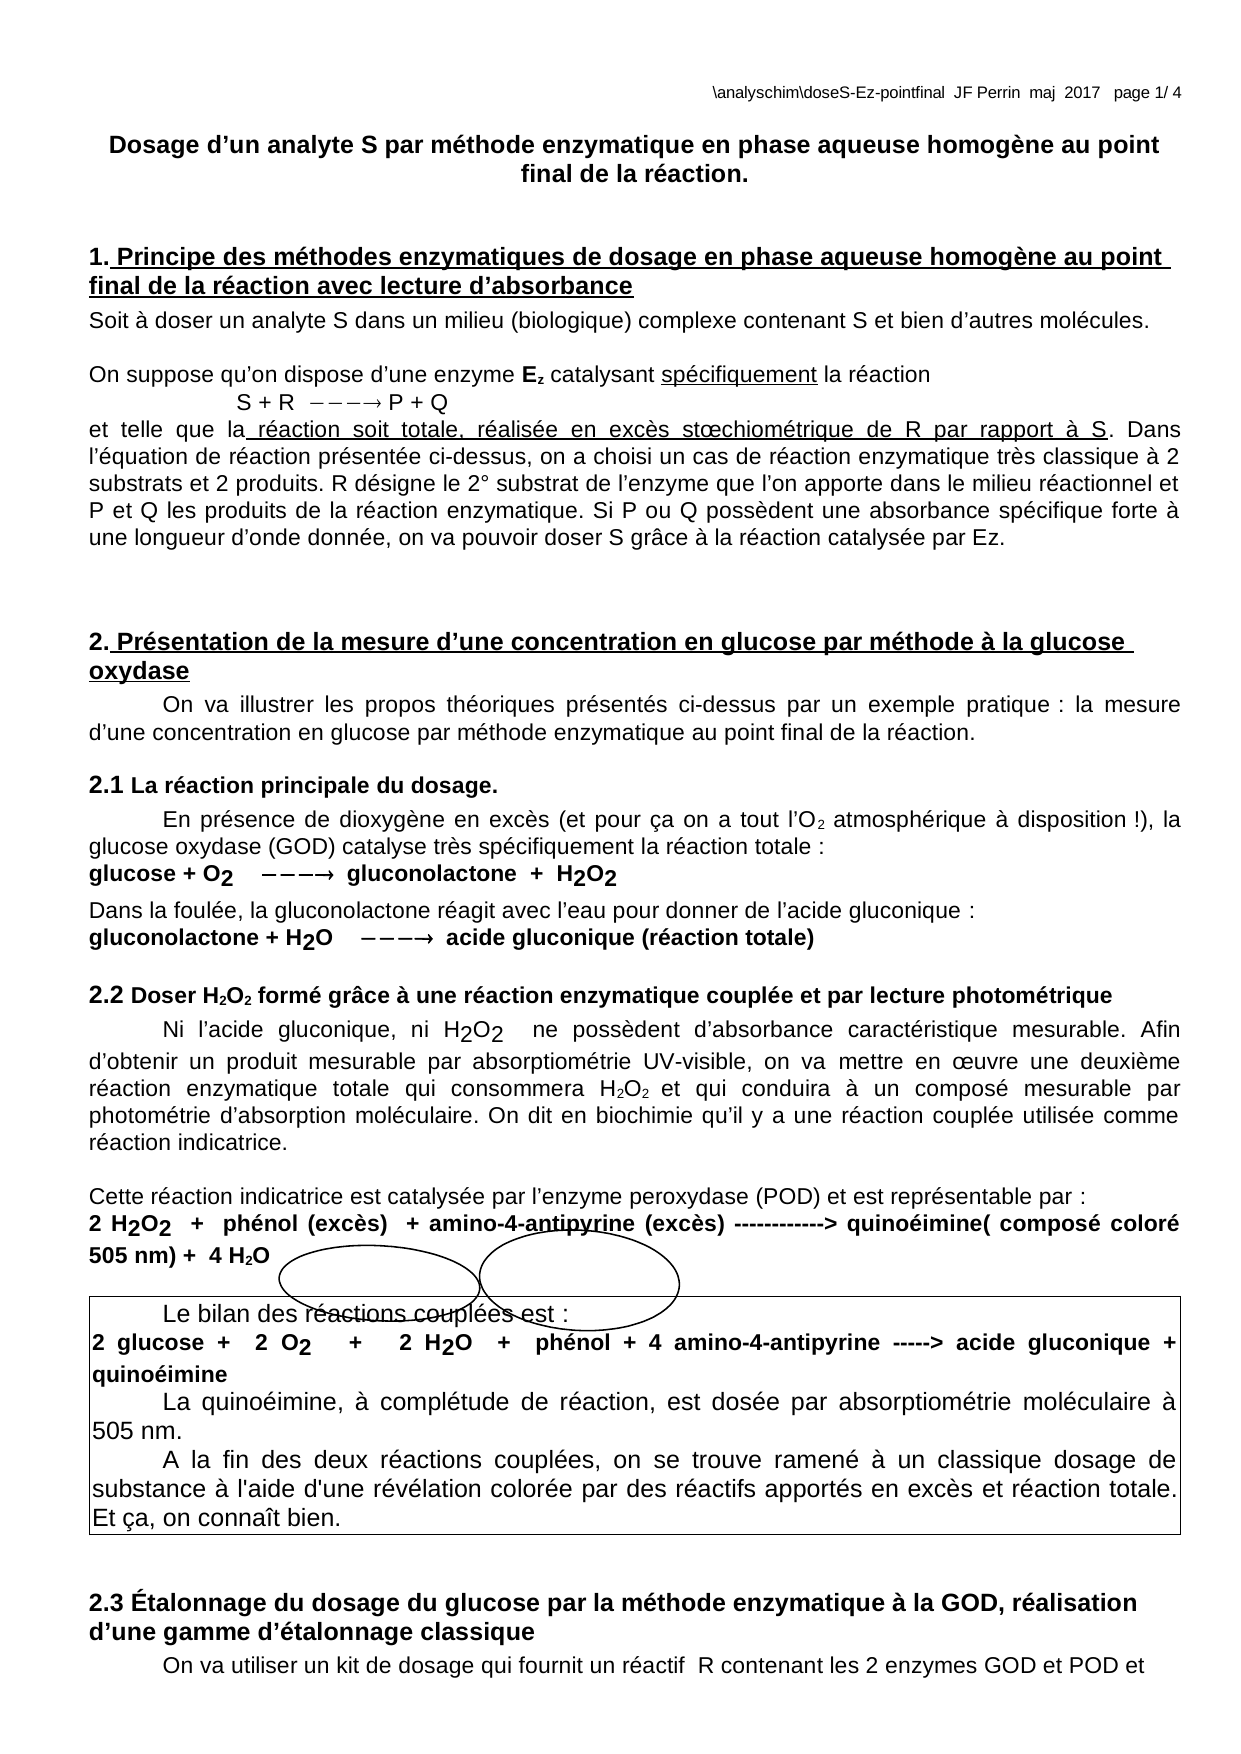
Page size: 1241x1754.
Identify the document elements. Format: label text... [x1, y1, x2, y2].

text 2 glucose + 2 O2 + 2 H2O + phénol + 4 amino-4-antipyrine -----> acide gluconique + quinoéimine [90, 1325, 1180, 1384]
text La quinoéimine, à complétude de réaction, est dosée par absorptiométrie moléculaire à 505 nm. [90, 1384, 1180, 1442]
text glucose + O2  gluconolactone + H2O2 [89, 859, 1181, 891]
subtitle Présentation de la mesure d’une concentration en glucose par méthode à la glucose oxydase [89, 626, 1181, 684]
text Ni l’acide gluconique, ni H2O2 ne possèdent d’absorbance caractéristique mesurable. Afin d’obtenir un produit mesurable par absorptiométrie UV-visible, on va mettre en œuvre une deuxième réaction enzymatique totale qui consommera H2O2 et qui conduira à un composé mesurable par photométrie d’absorption moléculaire. On dit en biochimie qu’il y a une réaction couplée utilisée comme réaction indicatrice. [89, 1015, 1181, 1156]
subtitle La réaction principale du dosage. [89, 770, 1181, 799]
text Le bilan des réactions couplées est : [90, 1297, 455, 1325]
text On va illustrer les propos théoriques présentés ci-dessus par un exemple pratique : la mesure d’une concentration en glucose par méthode enzymatique au point final de la réaction. [89, 691, 1181, 745]
text Le bilan des réactions couplées est : [457, 1297, 534, 1325]
subtitle Étalonnage du dosage du glucose par la méthode enzymatique à la GOD, réalisation d’une gamme d’étalonnage classique [89, 1587, 1181, 1646]
text Le bilan des réactions couplées est : [491, 1297, 674, 1325]
text et telle que la réaction soit totale, réalisée en excès stœchiométrique de R par rapport à S. Dans l’équation de réaction présentée ci-dessus, on a choisi un cas de réaction enzymatique très classique à 2 substrats et 2 produits. R désigne le 2° substrat de l’enzyme que l’on apporte dans le milieu réactionnel et P et Q les produits de la réaction enzymatique. Si P ou Q possèdent une absorbance spécifique forte à une longueur d’onde donnée, on va pouvoir doser S grâce à la réaction catalysée par Ez. [89, 415, 1181, 550]
subtitle Principe des méthodes enzymatiques de dosage en phase aqueuse homogène au point final de la réaction avec lecture d’absorbance [89, 242, 1181, 300]
subtitle Doser H2O2 formé grâce à une réaction enzymatique couplée et par lecture photométrique [89, 980, 1181, 1009]
text Dans la foulée, la gluconolactone réagit avec l’eau pour donner de l’acide gluconique : [89, 891, 1181, 923]
text Dosage d’un analyte S par méthode enzymatique en phase aqueuse homogène au point final de la réaction. [89, 130, 1181, 188]
text A la fin des deux réactions couplées, on se trouve ramené à un classique dosage de substance à l'aide d'une révélation colorée par des réactifs apportés en excès et réaction totale. Et ça, on connaît bien. [90, 1442, 1180, 1534]
text Soit à doser un analyte S dans un milieu (biologique) complexe contenant S et bien d’autres molécules. [89, 307, 1181, 334]
text S + R  P + Q [162, 388, 1181, 415]
text On va utiliser un kit de dosage qui fournit un réactif R contenant les 2 enzymes GOD et POD et [89, 1652, 1181, 1679]
text gluconolactone + H2O  acide gluconique (réaction totale) [89, 923, 1181, 955]
text En présence de dioxygène en excès (et pour ça on a tout l’O2 atmosphérique à disposition !), la glucose oxydase (GOD) catalyse très spécifiquement la réaction totale : [89, 805, 1181, 859]
text Le bilan des réactions couplées est : [639, 1297, 1180, 1325]
text Cette réaction indicatrice est catalysée par l’enzyme peroxydase (POD) et est représentable par : [89, 1183, 1181, 1210]
text 2 H2O2 + phénol (excès) + amino-4-antipyrine (excès) ------------> quinoéimine( composé coloré 505 nm) + 4 H2O [89, 1210, 1181, 1269]
text On suppose qu’on dispose d’une enzyme Ez catalysant spécifiquement la réaction [89, 361, 1181, 388]
text Le bilan des réactions couplées est : [295, 1297, 474, 1320]
